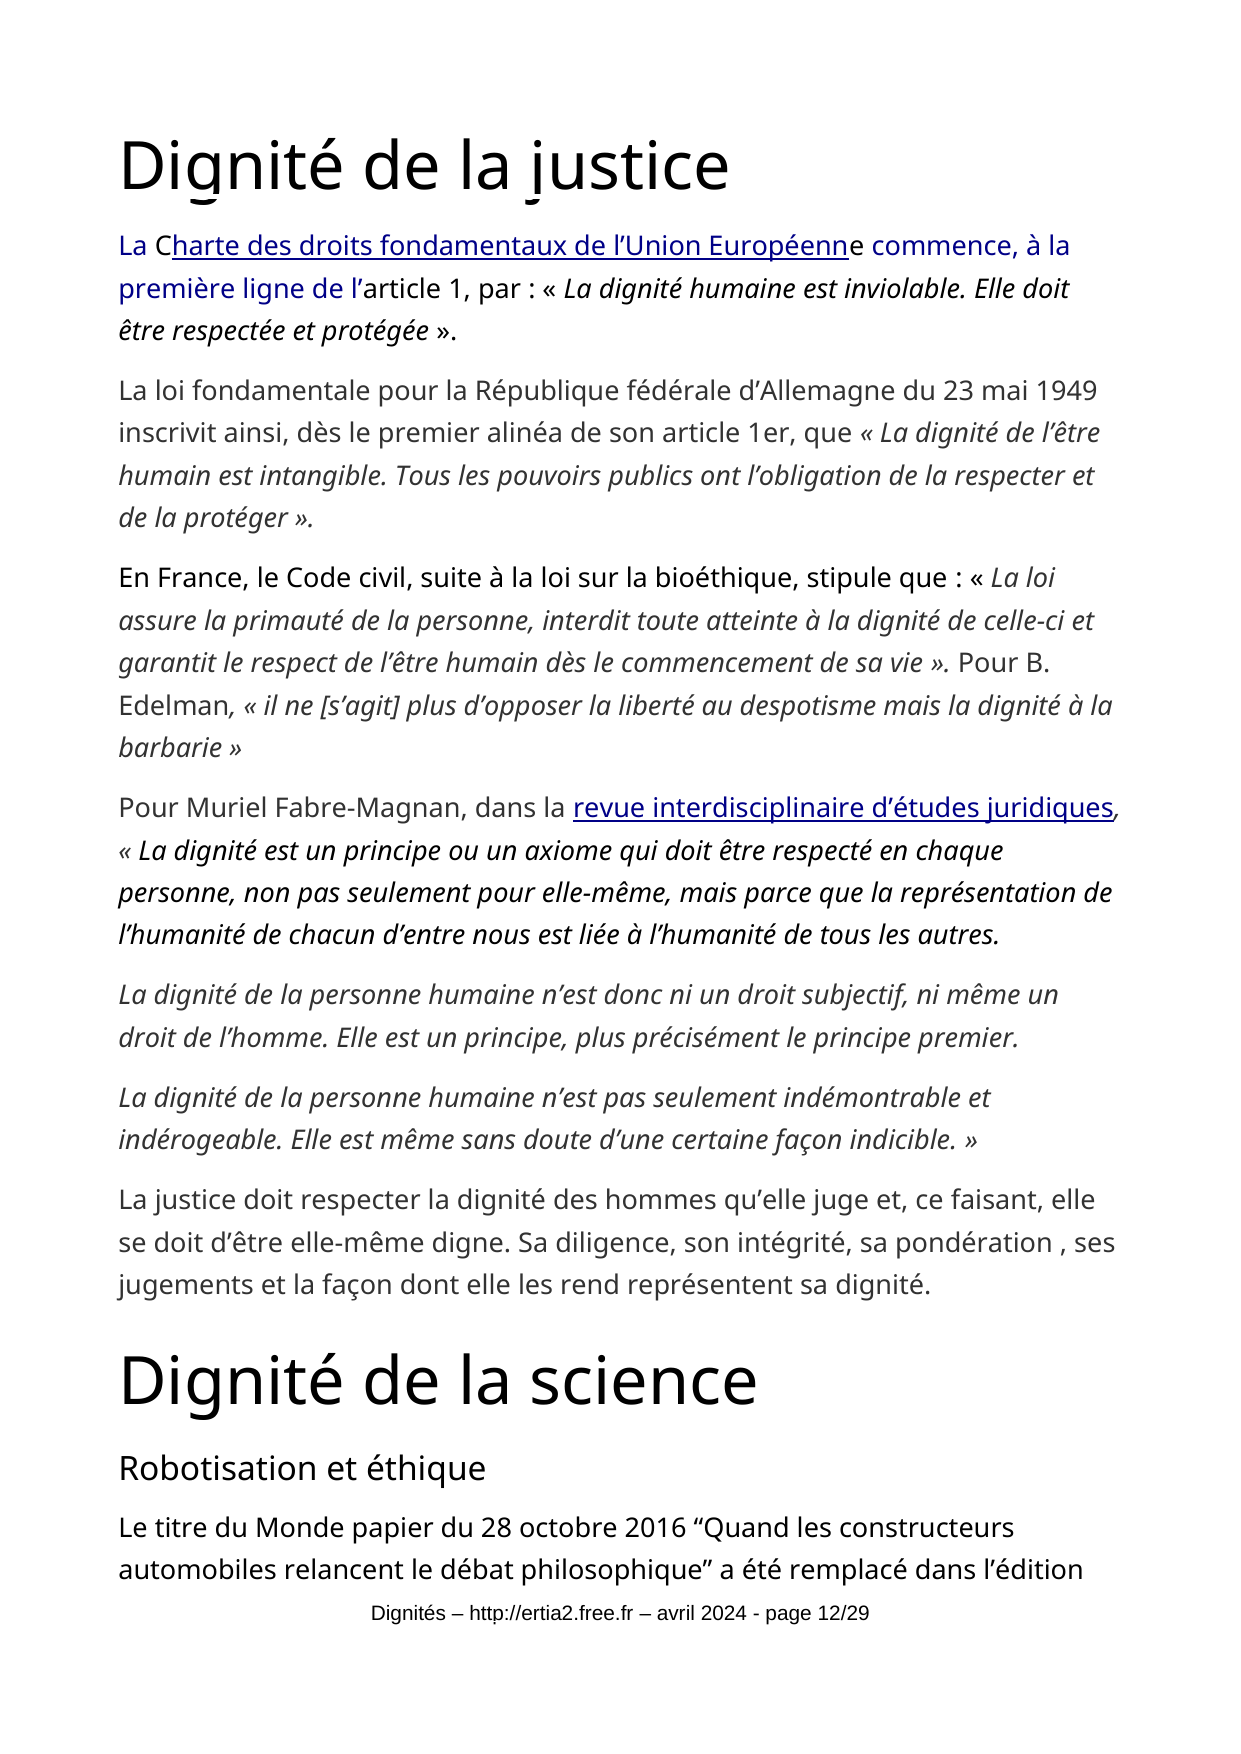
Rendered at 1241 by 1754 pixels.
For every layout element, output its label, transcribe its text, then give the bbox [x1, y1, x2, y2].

text La justice doit respecter la dignité des hommes qu’elle juge et, ce faisant, elle se doit d’être elle-même digne. Sa diligence, son intégrité, sa pondération , ses jugements et la façon dont elle les rend représentent sa dignité. [118, 1181, 1122, 1302]
text La dignité de la personne humaine n’est donc ni un droit subjectif, ni même un droit de l’homme. Elle est un principe, plus précisément le principe premier. [118, 976, 1122, 1055]
text La dignité de la personne humaine n’est pas seulement indémontrable et indérogeable. Elle est même sans doute d’une certaine façon indicible. » [118, 1078, 1122, 1158]
subtitle Robotisation et éthique [118, 1445, 1122, 1490]
subtitle Dignité de la justice [118, 118, 1122, 209]
text En France, le Code civil, suite à la loi sur la bioéthique, stipule que : « La loi assure la primauté de la personne, interdit toute atteinte à la dignité de celle-ci et garantit le respect de l’être humain dès le commencement de sa vie ». Pour B. Edelman, « il ne [s’agit] plus d’opposer la liberté au despotisme mais la dignité à la barbarie » [118, 559, 1122, 765]
text Le titre du Monde papier du 28 octobre 2016 “Quand les constructeurs automobiles relancent le débat philosophique” a été remplacé dans l’édition [118, 1508, 1122, 1587]
subtitle Dignité de la science [118, 1333, 1122, 1424]
text Pour Muriel Fabre-Magnan, dans la revue interdisciplinaire d’études juridiques, « La dignité est un principe ou un axiome qui doit être respecté en chaque personne, non pas seulement pour elle-même, mais parce que la représentation de l’humanité de chacun d’entre nous est liée à l’humanité de tous les autres. [118, 788, 1122, 953]
text La loi fondamentale pour la République fédérale d’Allemagne du 23 mai 1949 inscrivit ainsi, dès le premier alinéa de son article 1er, que « La dignité de l’être humain est intangible. Tous les pouvoirs publics ont l’obligation de la respecter et de la protéger ». [118, 372, 1122, 536]
text La Charte des droits fondamentaux de l’Union Européenne commence, à la première ligne de l’article 1, par : « La dignité humaine est inviolable. Elle doit être respectée et protégée ». [118, 227, 1122, 348]
